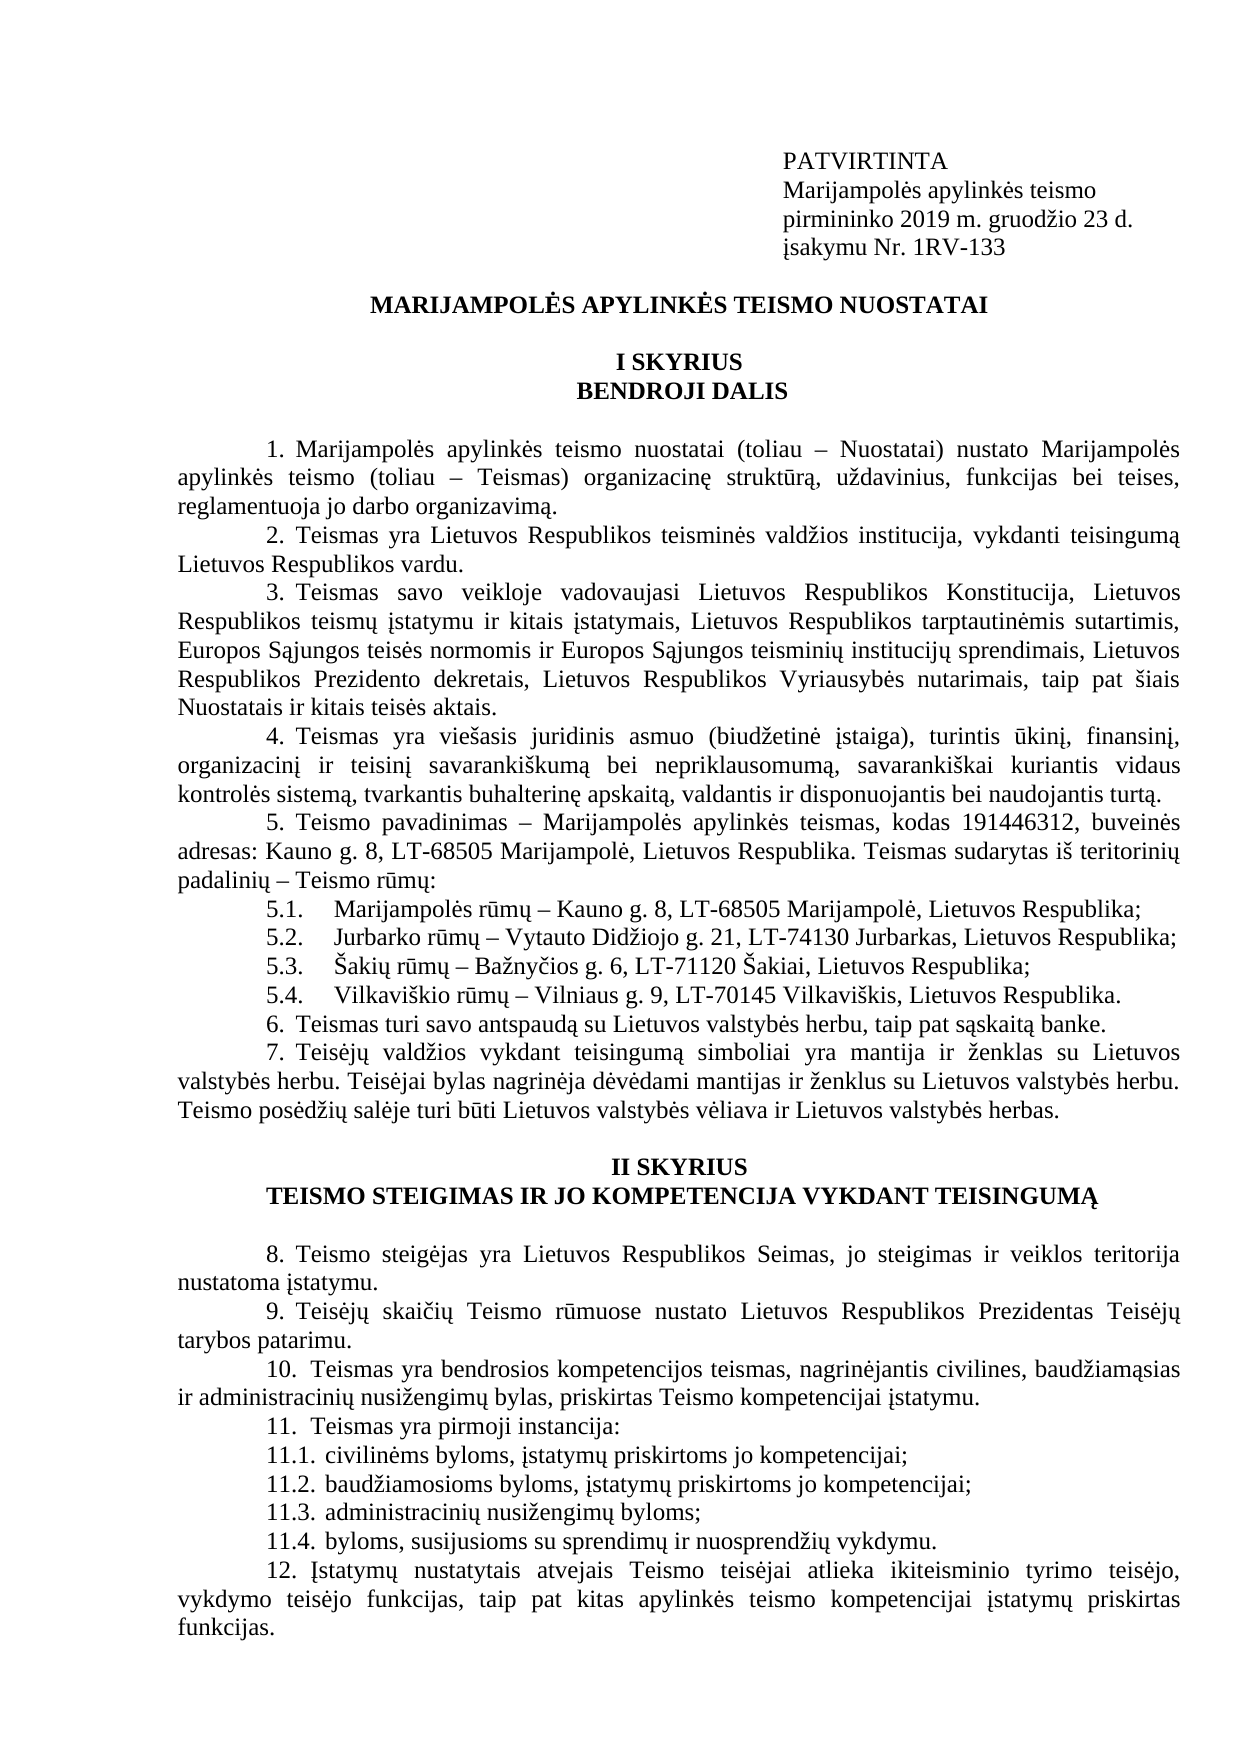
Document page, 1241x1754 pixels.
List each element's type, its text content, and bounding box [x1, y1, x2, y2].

text TEISMO STEIGIMAS IR JO KOMPETENCIJA VYKDANT TEISINGUMĄ [177, 1181, 1181, 1210]
text Marijampolės apylinkės teismo [177, 175, 1181, 204]
text 7. Teisėjų valdžios vykdant teisingumą simboliai yra mantija ir ženklas su Lietuvos valstybės herbu. Teisėjai bylas nagrinėja dėvėdami mantijas ir ženklus su Lietuvos valstybės herbu. Teismo posėdžių salėje turi būti Lietuvos valstybės vėliava ir Lietuvos valstybės herbas. [177, 1037, 1181, 1124]
subtitle PATVIRTINTA [177, 146, 1186, 175]
text 11.2. baudžiamosioms byloms, įstatymų priskirtoms jo kompetencijai; [177, 1469, 1181, 1497]
text 2. Teismas yra Lietuvos Respublikos teisminės valdžios institucija, vykdanti teisingumą Lietuvos Respublikos vardu. [177, 520, 1181, 577]
text 12. Įstatymų nustatytais atvejais Teismo teisėjai atlieka ikiteisminio tyrimo teisėjo, vykdymo teisėjo funkcijas, taip pat kitas apylinkės teismo kompetencijai įstatymų priskirtas funkcijas. [177, 1555, 1181, 1641]
text 3. Teismas savo veikloje vadovaujasi Lietuvos Respublikos Konstitucija, Lietuvos Respublikos teismų įstatymu ir kitais įstatymais, Lietuvos Respublikos tarptautinėmis sutartimis, Europos Sąjungos teisės normomis ir Europos Sąjungos teisminių institucijų sprendimais, Lietuvos Respublikos Prezidento dekretais, Lietuvos Respublikos Vyriausybės nutarimais, taip pat šiais Nuostatais ir kitais teisės aktais. [177, 577, 1181, 721]
text II SKYRIUS [177, 1152, 1181, 1181]
text MARIJAMPOLĖS APYLINKĖS TEISMO NUOSTATAI [177, 290, 1181, 319]
text I SKYRIUS [177, 347, 1181, 376]
text pirmininko 2019 m. gruodžio 23 d. [177, 204, 1181, 232]
text 1. Marijampolės apylinkės teismo nuostatai (toliau – Nuostatai) nustato Marijampolės apylinkės teismo (toliau – Teismas) organizacinę struktūrą, uždavinius, funkcijas bei teises, reglamentuoja jo darbo organizavimą. [177, 434, 1181, 520]
text 5.3. Šakių rūmų – Bažnyčios g. 6, LT-71120 Šakiai, Lietuvos Respublika; [177, 951, 1181, 980]
text 4. Teismas yra viešasis juridinis asmuo (biudžetinė įstaiga), turintis ūkinį, finansinį, organizacinį ir teisinį savarankiškumą bei nepriklausomumą, savarankiškai kuriantis vidaus kontrolės sistemą, tvarkantis buhalterinę apskaitą, valdantis ir disponuojantis bei naudojantis turtą. [177, 721, 1181, 807]
text 10. Teismas yra bendrosios kompetencijos teismas, nagrinėjantis civilines, baudžiamąsias ir administracinių nusižengimų bylas, priskirtas Teismo kompetencijai įstatymu. [177, 1354, 1181, 1411]
text 5.1. Marijampolės rūmų – Kauno g. 8, LT-68505 Marijampolė, Lietuvos Respublika; [177, 894, 1181, 922]
text 5.4. Vilkaviškio rūmų – Vilniaus g. 9, LT-70145 Vilkaviškis, Lietuvos Respublika. [177, 980, 1181, 1009]
text 6. Teismas turi savo antspaudą su Lietuvos valstybės herbu, taip pat sąskaitą banke. [177, 1009, 1181, 1037]
text 5. Teismo pavadinimas – Marijampolės apylinkės teismas, kodas 191446312, buveinės adresas: Kauno g. 8, LT-68505 Marijampolė, Lietuvos Respublika. Teismas sudarytas iš teritorinių padalinių – Teismo rūmų: [177, 807, 1181, 894]
text BENDROJI DALIS [177, 376, 1181, 405]
text 9. Teisėjų skaičių Teismo rūmuose nustato Lietuvos Respublikos Prezidentas Teisėjų tarybos patarimu. [177, 1296, 1181, 1354]
text 5.2. Jurbarko rūmų – Vytauto Didžiojo g. 21, LT-74130 Jurbarkas, Lietuvos Respublika; [177, 922, 1181, 951]
text 11.3. administracinių nusižengimų byloms; [177, 1497, 1181, 1526]
text 11. Teismas yra pirmoji instancija: [177, 1411, 1181, 1440]
text 11.4. byloms, susijusioms su sprendimų ir nuosprendžių vykdymu. [177, 1526, 1181, 1555]
text 11.1. civilinėms byloms, įstatymų priskirtoms jo kompetencijai; [177, 1440, 1181, 1469]
text 8. Teismo steigėjas yra Lietuvos Respublikos Seimas, jo steigimas ir veiklos teritorija nustatoma įstatymu. [177, 1239, 1181, 1296]
text įsakymu Nr. 1RV-133 [177, 232, 1181, 261]
